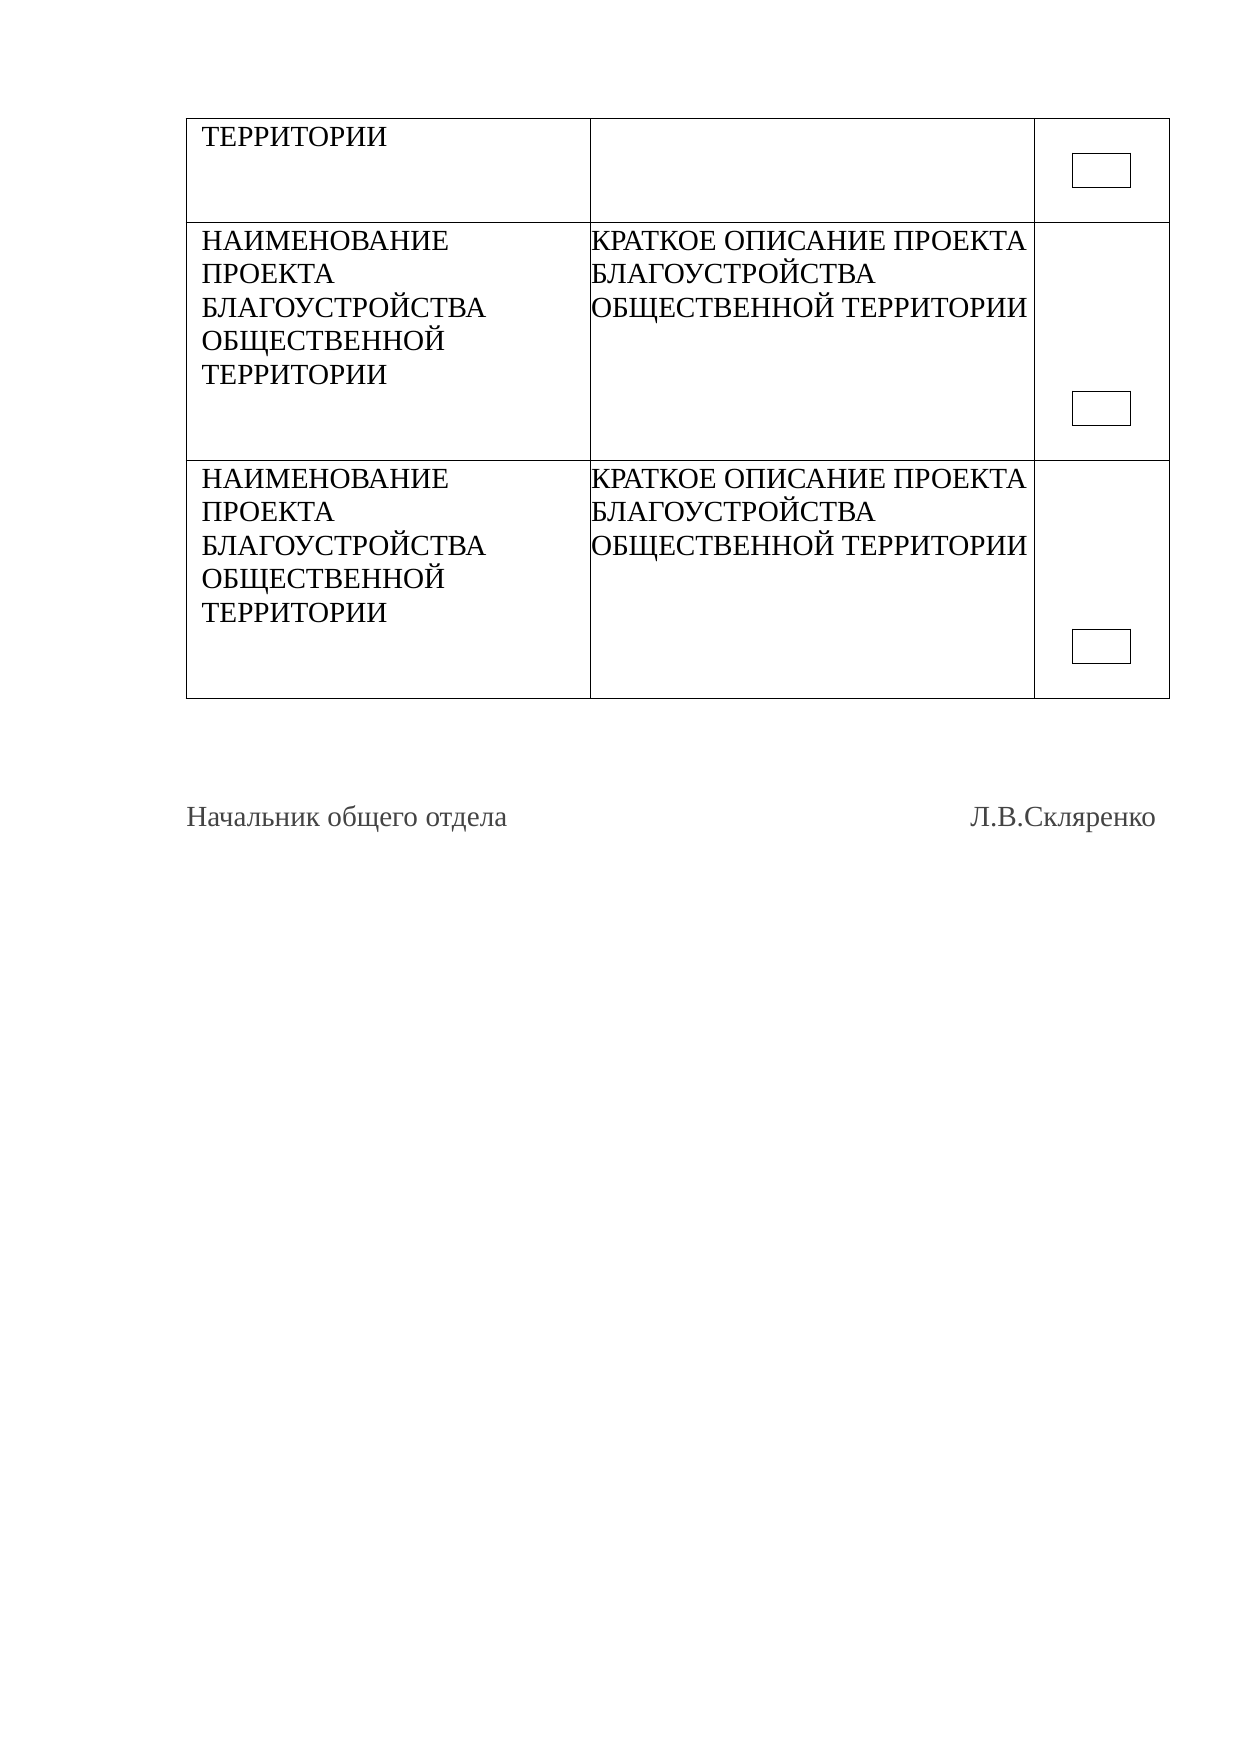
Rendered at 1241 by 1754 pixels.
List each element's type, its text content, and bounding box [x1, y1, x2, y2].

table_cell ТЕРРИТОРИИ [187, 119, 590, 153]
table_cell [1130, 187, 1169, 222]
table_cell [1073, 426, 1130, 460]
table_cell [187, 663, 590, 698]
table_cell [1073, 630, 1130, 663]
table_cell [1035, 629, 1072, 663]
table_cell [591, 663, 1034, 698]
table_cell [591, 629, 1034, 663]
table_cell КРАТКОЕ ОПИСАНИЕ ПРОЕКТА БЛАГОУСТРОЙСТВА ОБЩЕСТВЕННОЙ ТЕРРИТОРИИ [591, 461, 1034, 628]
table_cell [1073, 119, 1130, 153]
table_cell [1130, 119, 1169, 153]
table_cell НАИМЕНОВАНИЕ ПРОЕКТА БЛАГОУСТРОЙСТВА ОБЩЕСТВЕННОЙ ТЕРРИТОРИИ [187, 461, 590, 628]
table_cell [1131, 153, 1169, 187]
table_cell [1073, 664, 1130, 698]
table_cell [187, 187, 590, 222]
table_cell [187, 425, 590, 460]
table_cell [1073, 188, 1130, 222]
table_cell [1035, 119, 1073, 153]
table_cell [591, 187, 1034, 222]
table_cell [1130, 223, 1169, 391]
table_cell [1130, 663, 1169, 698]
table_cell [187, 629, 590, 663]
table_cell [1131, 629, 1169, 663]
table_cell [1073, 154, 1130, 187]
table_cell [1130, 461, 1169, 628]
table_cell НАИМЕНОВАНИЕ ПРОЕКТА БЛАГОУСТРОЙСТВА ОБЩЕСТВЕННОЙ ТЕРРИТОРИИ [187, 223, 590, 391]
table_cell [591, 391, 1034, 425]
table_cell [1035, 425, 1073, 460]
table_cell [591, 153, 1034, 187]
table_cell [1073, 461, 1130, 628]
table_cell [1035, 461, 1073, 628]
text Начальник общего отдела Л.В.Скляренко [186, 799, 1159, 890]
table_cell [1131, 391, 1169, 425]
table_cell [591, 425, 1034, 460]
table_cell [1035, 391, 1072, 425]
table_cell [591, 119, 1034, 153]
table_cell [1130, 425, 1169, 460]
table_cell [1035, 153, 1072, 187]
table_cell [1035, 663, 1073, 698]
table_cell [1035, 223, 1073, 391]
table_cell [187, 391, 590, 425]
table_cell [1073, 223, 1130, 391]
table_cell [1035, 187, 1073, 222]
table_cell [187, 153, 590, 187]
table_cell [1073, 392, 1130, 425]
table_cell КРАТКОЕ ОПИСАНИЕ ПРОЕКТА БЛАГОУСТРОЙСТВА ОБЩЕСТВЕННОЙ ТЕРРИТОРИИ [591, 223, 1034, 391]
